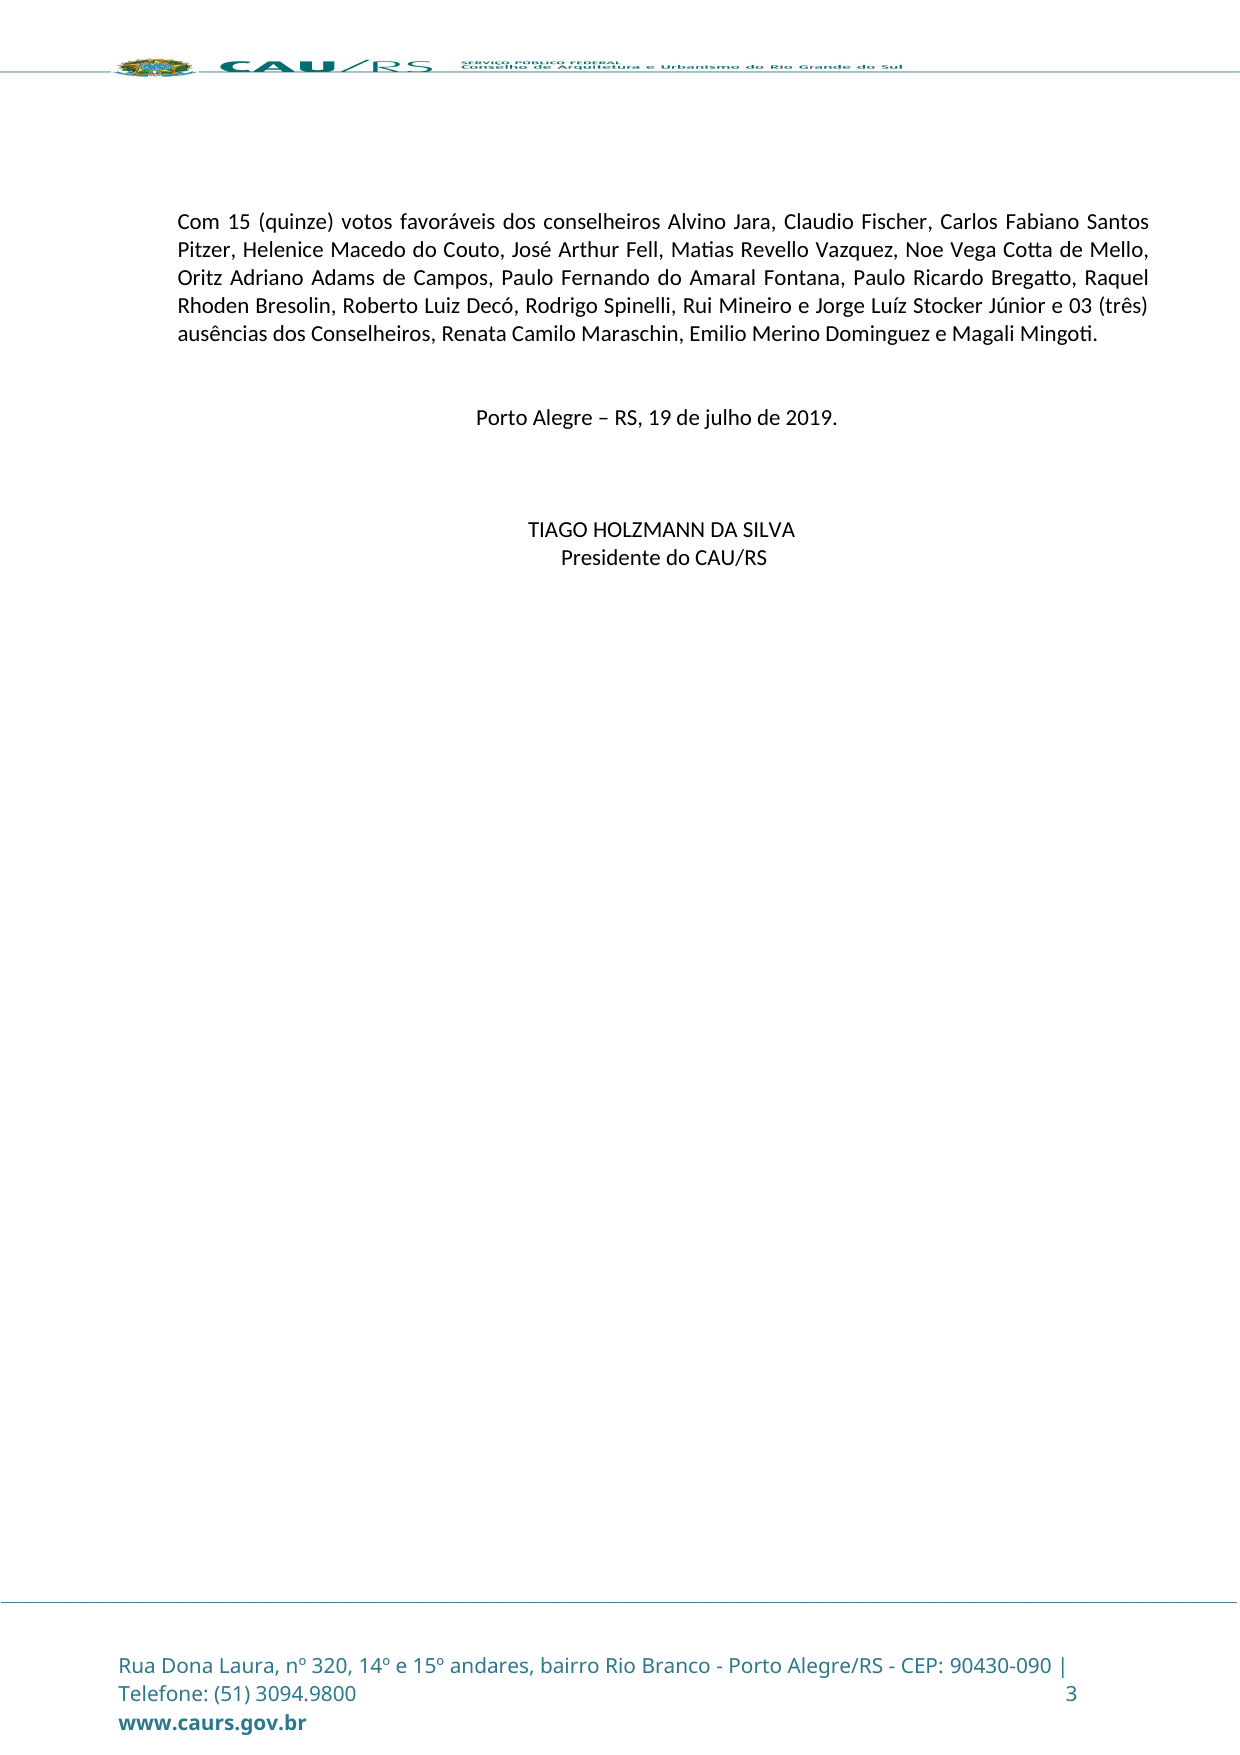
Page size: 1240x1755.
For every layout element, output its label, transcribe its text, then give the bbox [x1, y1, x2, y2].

list Porto Alegre – RS, 19 de julho de 2019. [177, 403, 1137, 431]
text Presidente do CAU/RS [177, 543, 1151, 571]
text Com 15 (quinze) votos favoráveis dos conselheiros Alvino Jara, Claudio Fischer, Carlos Fabiano Santos Pitzer, Helenice Macedo do Couto, José Arthur Fell, Matias Revello Vazquez, Noe Vega Cotta de Mello, Oritz Adriano Adams de Campos, Paulo Fernando do Amaral Fontana, Paulo Ricardo Bregatto, Raquel Rhoden Bresolin, Roberto Luiz Decó, Rodrigo Spinelli, Rui Mineiro e Jorge Luíz Stocker Júnior e 03 (três) ausências dos Conselheiros, Renata Camilo Maraschin, Emilio Merino Dominguez e Magali Mingoti. [177, 207, 1151, 347]
text TIAGO HOLZMANN DA SILVA [177, 515, 1151, 543]
